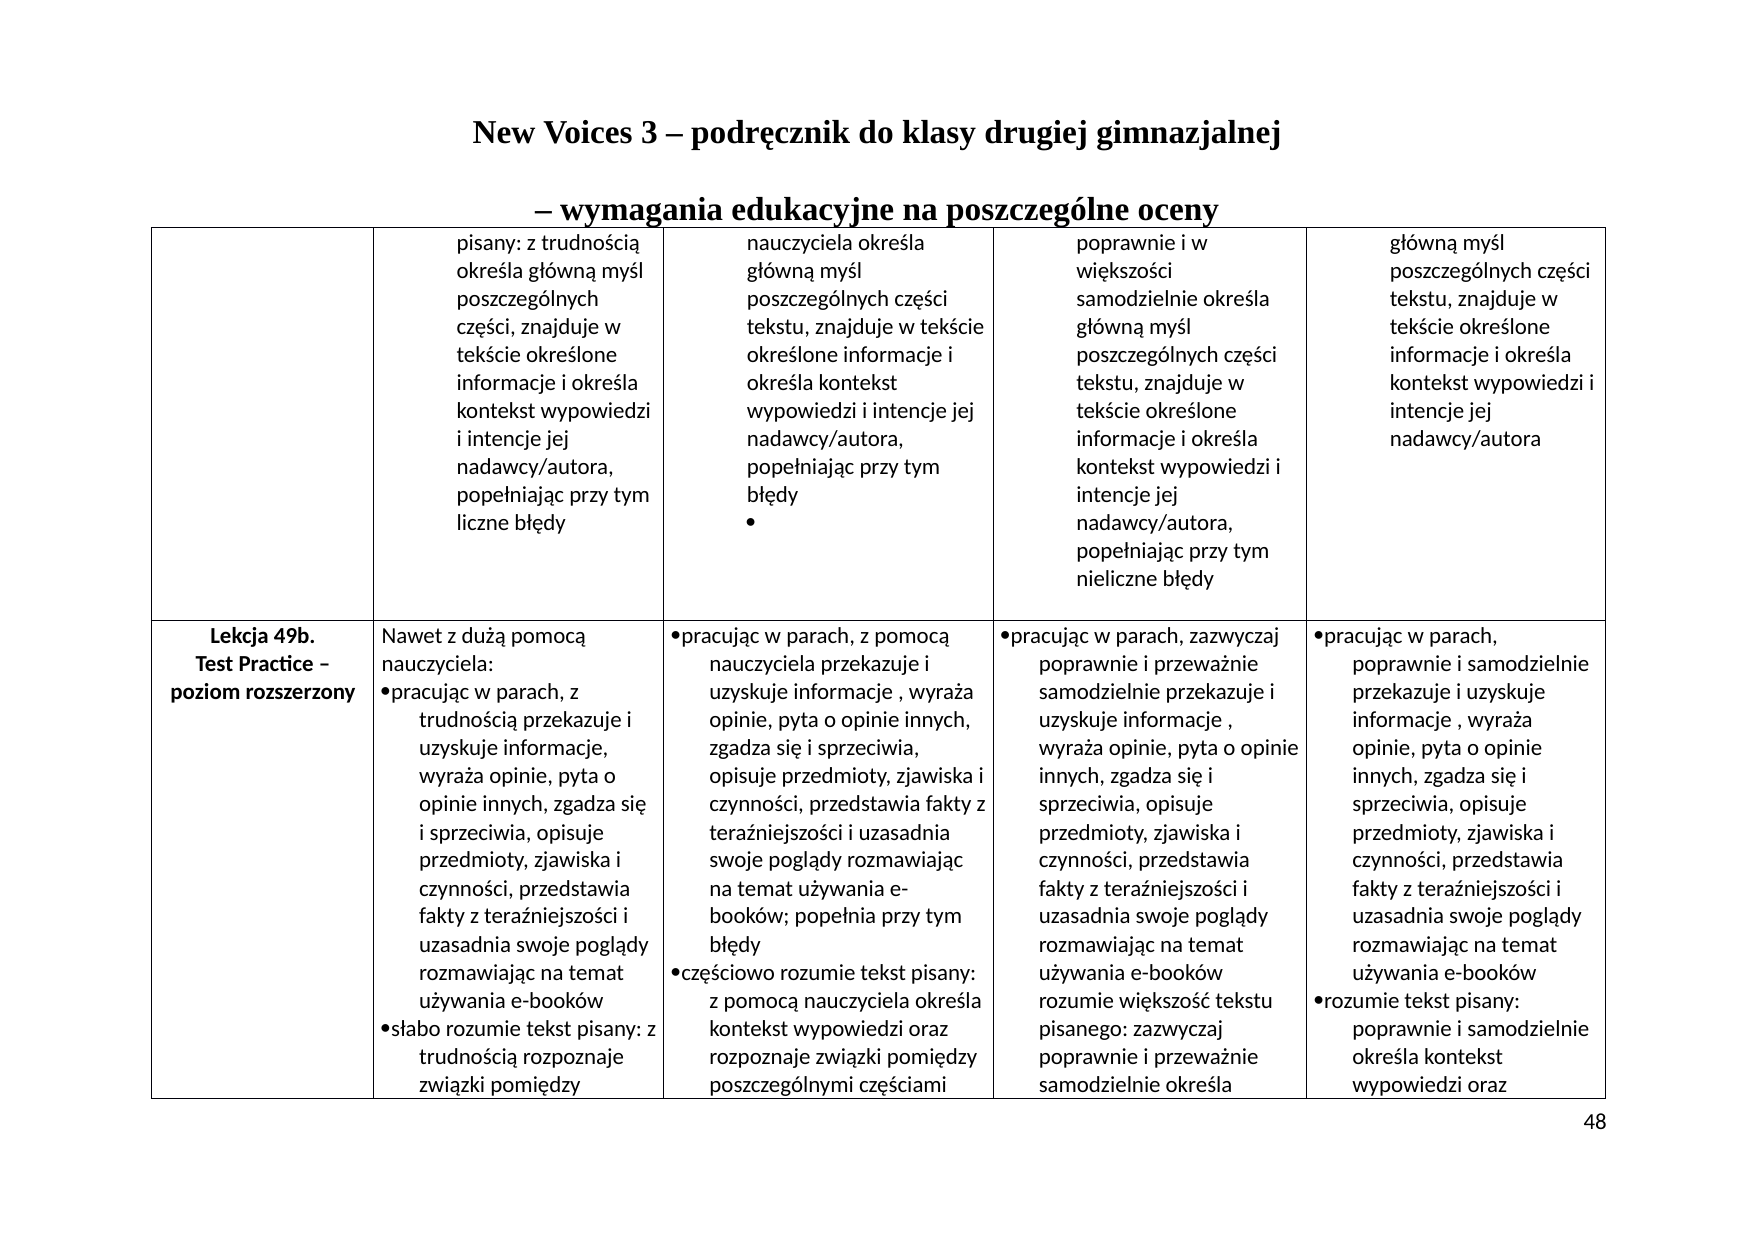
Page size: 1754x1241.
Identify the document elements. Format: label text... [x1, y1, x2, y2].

table_cell pracując w parach, zazwyczaj poprawnie i przeważnie samodzielnie przekazuje i uzyskuje informacje , wyraża opinie, pyta o opinie innych, zgadza się i sprzeciwia, opisuje przedmioty, zjawiska i czynności, przedstawia fakty z teraźniejszości i uzasadnia swoje poglądy rozmawiając na temat używania e-booków rozumie większość tekstu pisanego: zazwyczaj poprawnie i przeważnie samodzielnie określa [994, 621, 1306, 1098]
table_cell pracując w parach, poprawnie i samodzielnie przekazuje i uzyskuje informacje , wyraża opinie, pyta o opinie innych, zgadza się i sprzeciwia, opisuje przedmioty, zjawiska i czynności, przedstawia fakty z teraźniejszości i uzasadnia swoje poglądy rozmawiając na temat używania e-booków rozumie tekst pisany: poprawnie i samodzielnie określa kontekst wypowiedzi oraz [1307, 621, 1605, 1098]
table_cell nauczyciela określa główną myśl poszczególnych części tekstu, znajduje w tekście określone informacje i określa kontekst wypowiedzi i intencje jej nadawcy/autora, popełniając przy tym błędy [664, 228, 993, 620]
table_cell Nawet z dużą pomocą nauczyciela: pracując w parach, z trudnością przekazuje i uzyskuje informacje, wyraża opinie, pyta o opinie innych, zgadza się i sprzeciwia, opisuje przedmioty, zjawiska i czynności, przedstawia fakty z teraźniejszości i uzasadnia swoje poglądy rozmawiając na temat używania e-booków słabo rozumie tekst pisany: z trudnością rozpoznaje związki pomiędzy [374, 621, 663, 1098]
table_cell pracując w parach, z pomocą nauczyciela przekazuje i uzyskuje informacje , wyraża opinie, pyta o opinie innych, zgadza się i sprzeciwia, opisuje przedmioty, zjawiska i czynności, przedstawia fakty z teraźniejszości i uzasadnia swoje poglądy rozmawiając na temat używania e-booków; popełnia przy tym błędy częściowo rozumie tekst pisany: z pomocą nauczyciela określa kontekst wypowiedzi oraz rozpoznaje związki pomiędzy poszczególnymi częściami [664, 621, 993, 1098]
table_cell główną myśl poszczególnych części tekstu, znajduje w tekście określone informacje i określa kontekst wypowiedzi i intencje jej nadawcy/autora [1307, 228, 1605, 620]
table_cell [152, 228, 373, 620]
table_cell pisany: z trudnością określa główną myśl poszczególnych części, znajduje w tekście określone informacje i określa kontekst wypowiedzi i intencje jej nadawcy/autora, popełniając przy tym liczne błędy [374, 228, 663, 620]
table_cell Lekcja 49b. Test Practice – poziom rozszerzony [152, 621, 373, 1098]
table_cell poprawnie i w większości samodzielnie określa główną myśl poszczególnych części tekstu, znajduje w tekście określone informacje i określa kontekst wypowiedzi i intencje jej nadawcy/autora, popełniając przy tym nieliczne błędy [994, 228, 1306, 620]
